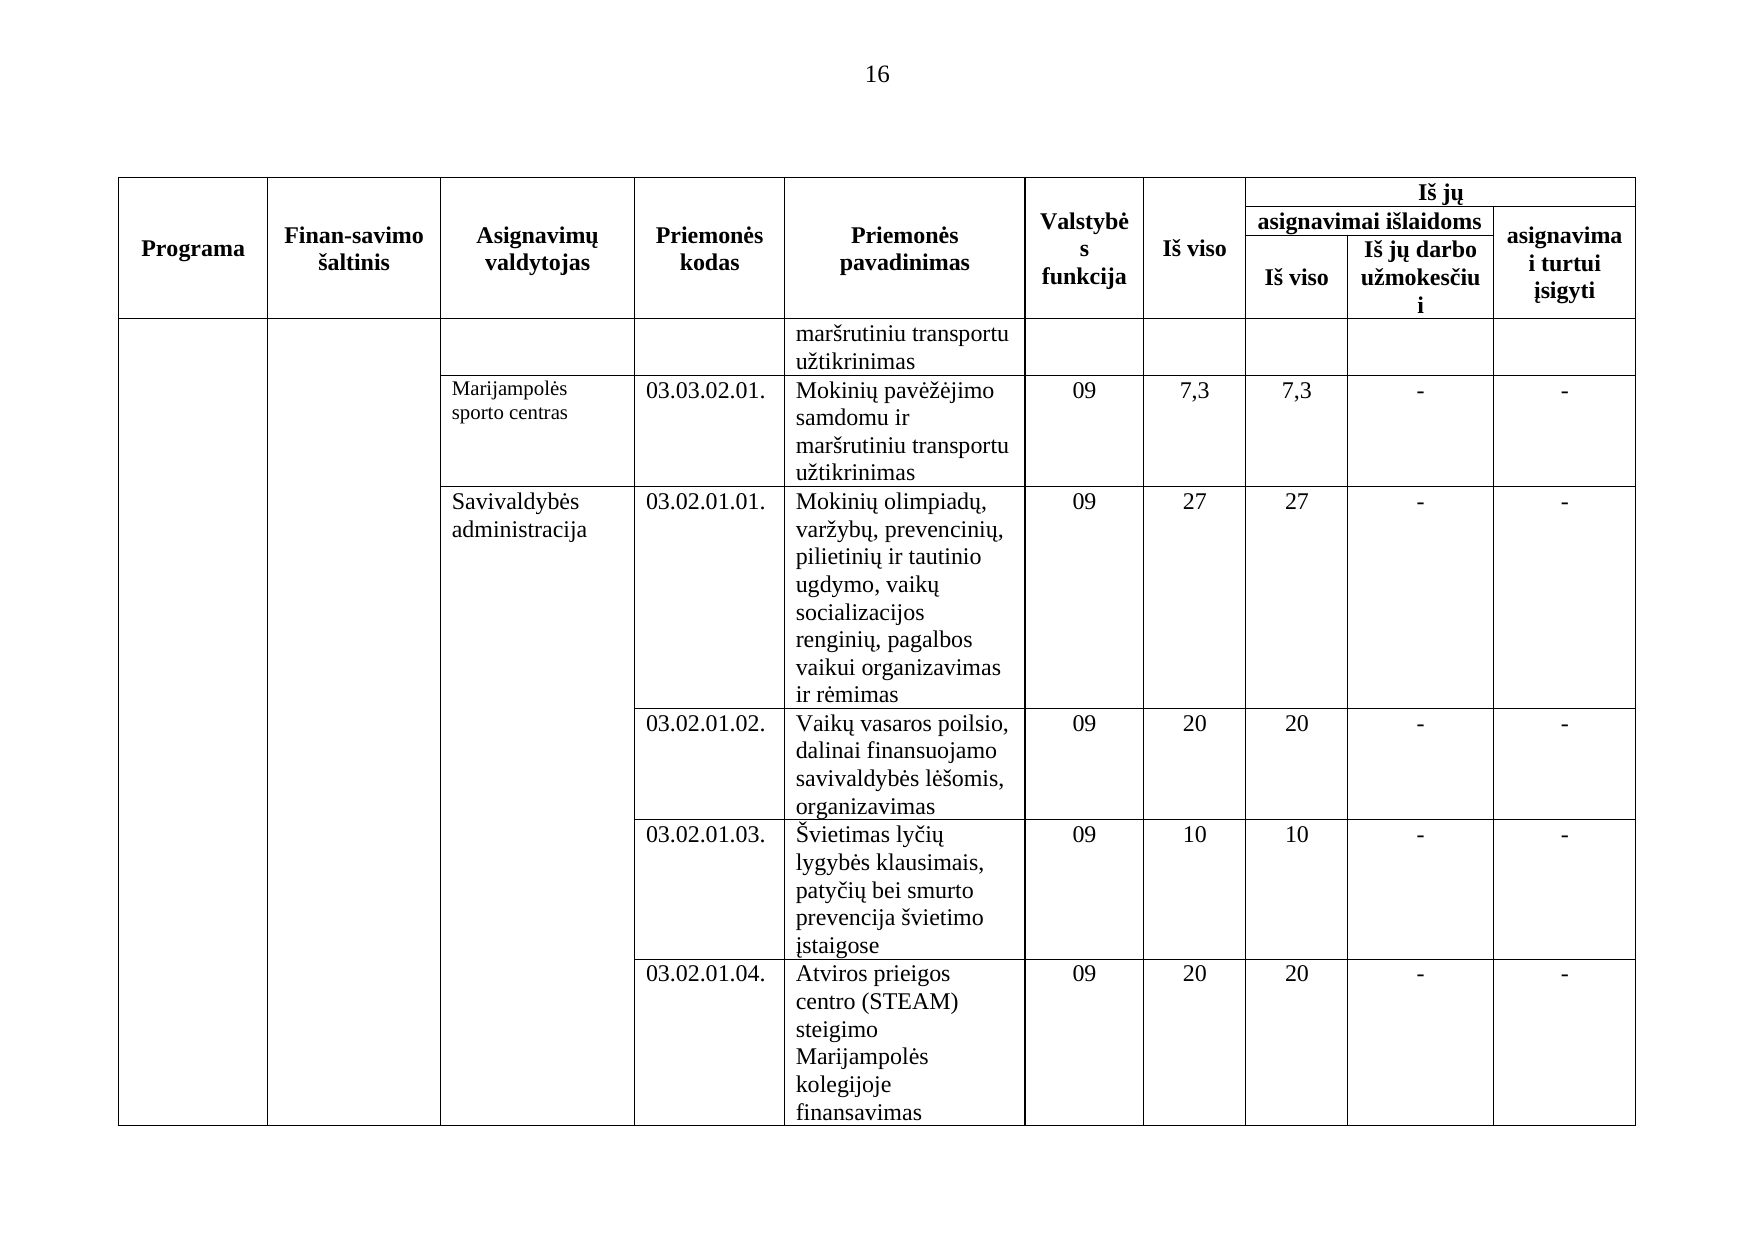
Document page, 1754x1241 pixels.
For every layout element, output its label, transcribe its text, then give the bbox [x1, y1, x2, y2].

table_cell - [1494, 319, 1635, 374]
table_header Iš viso [1144, 178, 1245, 318]
table_cell 20 [1246, 960, 1347, 1125]
table_cell - [1348, 820, 1493, 958]
table_cell - [1348, 487, 1493, 708]
table_cell [119, 375, 267, 1125]
table_header Iš jų [1246, 178, 1635, 206]
table_header Priemonės kodas [635, 178, 784, 318]
table_cell 20 [1144, 960, 1245, 1125]
table_cell Vaikų vasaros poilsio, dalinai finansuojamo savivaldybės lėšomis, organizavimas [785, 709, 1024, 819]
table_cell [119, 319, 267, 374]
table_header Valstybės funkcija [1026, 178, 1143, 318]
table_cell 09 [1026, 376, 1143, 486]
table_cell - [1494, 960, 1635, 1125]
table_cell - [1494, 820, 1635, 958]
table_cell 03.02.01.03. [635, 820, 784, 958]
table_cell 09 [1026, 820, 1143, 958]
table_cell Mokinių pavėžėjimo samdomu ir maršrutiniu transportu užtikrinimas [785, 376, 1024, 486]
table_cell Iš viso [1246, 236, 1347, 318]
table_header Asignavimų valdytojas [441, 178, 634, 318]
table_cell - [1348, 709, 1493, 819]
table_cell [1246, 319, 1347, 374]
table_cell 20 [1144, 709, 1245, 819]
table_cell Iš jų darbo užmokesčiui [1348, 236, 1493, 318]
table_cell - [1348, 376, 1493, 486]
table_header Priemonės pavadinimas [785, 178, 1024, 318]
table_cell 03.03.02.01. [635, 376, 784, 486]
table_cell 7,3 [1246, 376, 1347, 486]
table_cell maršrutiniu transportu užtikrinimas [785, 319, 1024, 374]
table_cell 20 [1246, 709, 1347, 819]
table_cell asignavimai išlaidoms [1246, 207, 1493, 234]
table_cell asignavimai turtui įsigyti [1494, 207, 1635, 318]
table_cell [268, 319, 440, 1125]
table_cell 03.02.01.02. [635, 709, 784, 819]
table_cell Švietimas lyčių lygybės klausimais, patyčių bei smurto prevencija švietimo įstaigose [785, 820, 1024, 958]
table_cell 7,3 [1144, 376, 1245, 486]
table_header Finan-savimo šaltinis [268, 178, 440, 318]
table_cell - [1494, 709, 1635, 819]
table_cell 03.02.01.01. [635, 487, 784, 708]
table_header Programa [119, 178, 267, 318]
table_cell Mokinių olimpiadų, varžybų, prevencinių, pilietinių ir tautinio ugdymo, vaikų socializacijos renginių, pagalbos vaikui organizavimas ir rėmimas [785, 487, 1024, 708]
table_cell [1026, 319, 1143, 374]
table_cell 09 [1026, 487, 1143, 708]
table_cell [1144, 319, 1245, 374]
table_cell Atviros prieigos centro (STEAM) steigimo Marijampolės kolegijoje finansavimas [785, 960, 1024, 1125]
table_cell 27 [1246, 487, 1347, 708]
table_cell Marijampolės sporto centras [441, 376, 634, 486]
table_cell - [1348, 960, 1493, 1125]
table_cell [441, 319, 634, 374]
table_cell - [1494, 487, 1635, 708]
table_cell Savivaldybės administracija [441, 487, 634, 1125]
table_cell - [1348, 319, 1493, 374]
table_cell 10 [1144, 820, 1245, 958]
table_cell 10 [1246, 820, 1347, 958]
table_cell 27 [1144, 487, 1245, 708]
table_cell 09 [1026, 709, 1143, 819]
table_cell - [1494, 376, 1635, 486]
table_cell 09 [1026, 960, 1143, 1125]
table_cell 03.02.01.04. [635, 960, 784, 1125]
table_cell [635, 319, 784, 374]
